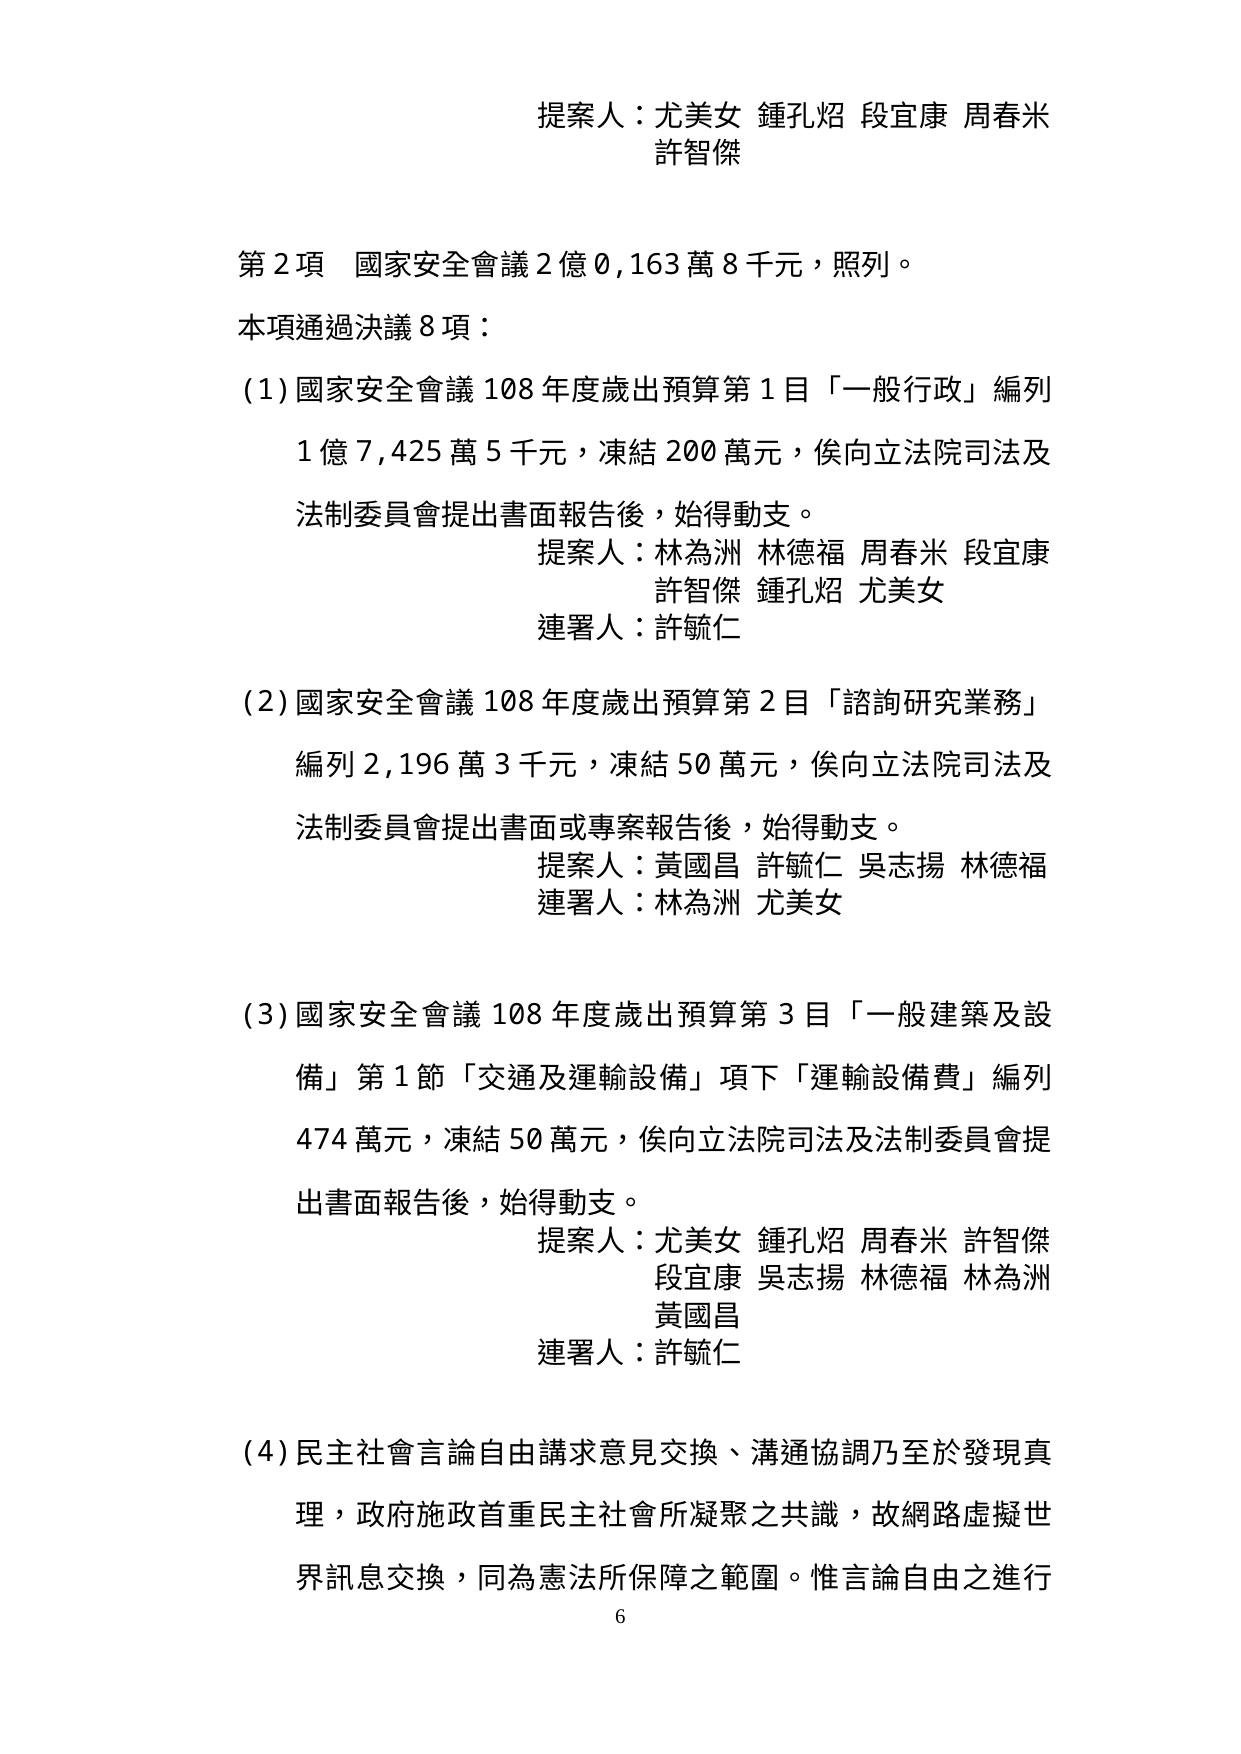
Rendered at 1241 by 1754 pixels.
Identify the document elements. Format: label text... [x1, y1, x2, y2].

text 連署人：許毓仁 [537, 609, 1053, 646]
text 提案人：尤美女 鍾孔炤 段宜康 周春米許智傑 [537, 96, 1053, 171]
text 連署人：許毓仁 [537, 1334, 1053, 1371]
text 第2項 國家安全會議2億0,163萬8千元，照列。 [237, 221, 1053, 284]
text 提案人：尤美女 鍾孔炤 周春米 許智傑段宜康 吳志揚 林德福 林為洲黃國昌 [537, 1221, 1053, 1334]
list 國家安全會議108年度歲出預算第2目「諮詢研究業務」編列2,196萬3千元，凍結50萬元，俟向立法院司法及法制委員會提出書面或專案報告後，始得動支。 [239, 659, 1053, 846]
text 本項通過決議8項： [237, 284, 1053, 346]
list 國家安全會議108年度歲出預算第1目「一般行政」編列1億7,425萬5千元，凍結200萬元，俟向立法院司法及法制委員會提出書面報告後，始得動支。 [239, 346, 1053, 534]
text 提案人：林為洲 林德福 周春米 段宜康 許智傑 鍾孔炤 尤美女 [537, 534, 1053, 609]
text 連署人：林為洲 尤美女 [537, 884, 1053, 921]
list 國家安全會議108年度歲出預算第3目「一般建築及設備」第1節「交通及運輸設備」項下「運輸設備費」編列474萬元，凍結50萬元，俟向立法院司法及法制委員會提出書面報告後，始得動支。 [239, 971, 1053, 1221]
list 民主社會言論自由講求意見交換、溝通協調乃至於發現真理，政府施政首重民主社會所凝聚之共識，故網路虛擬世界訊息交換，同為憲法所保障之範圍。惟言論自由之進行，如因而妨礙他人自由、產生緊急危難、造成社會經濟運作失序，國家安全會議做為總統大政規劃幕僚單位，為增進公共利益所必要者，針對此類非傳統安全威脅之研究與諮詢，亟需採取適切作為。故應針對相關業務規劃進行調整，並向立法院司法及法制委員會提出書面報告。 [239, 1409, 1053, 1596]
text 提案人：黃國昌 許毓仁 吳志揚 林德福 [537, 846, 1053, 884]
